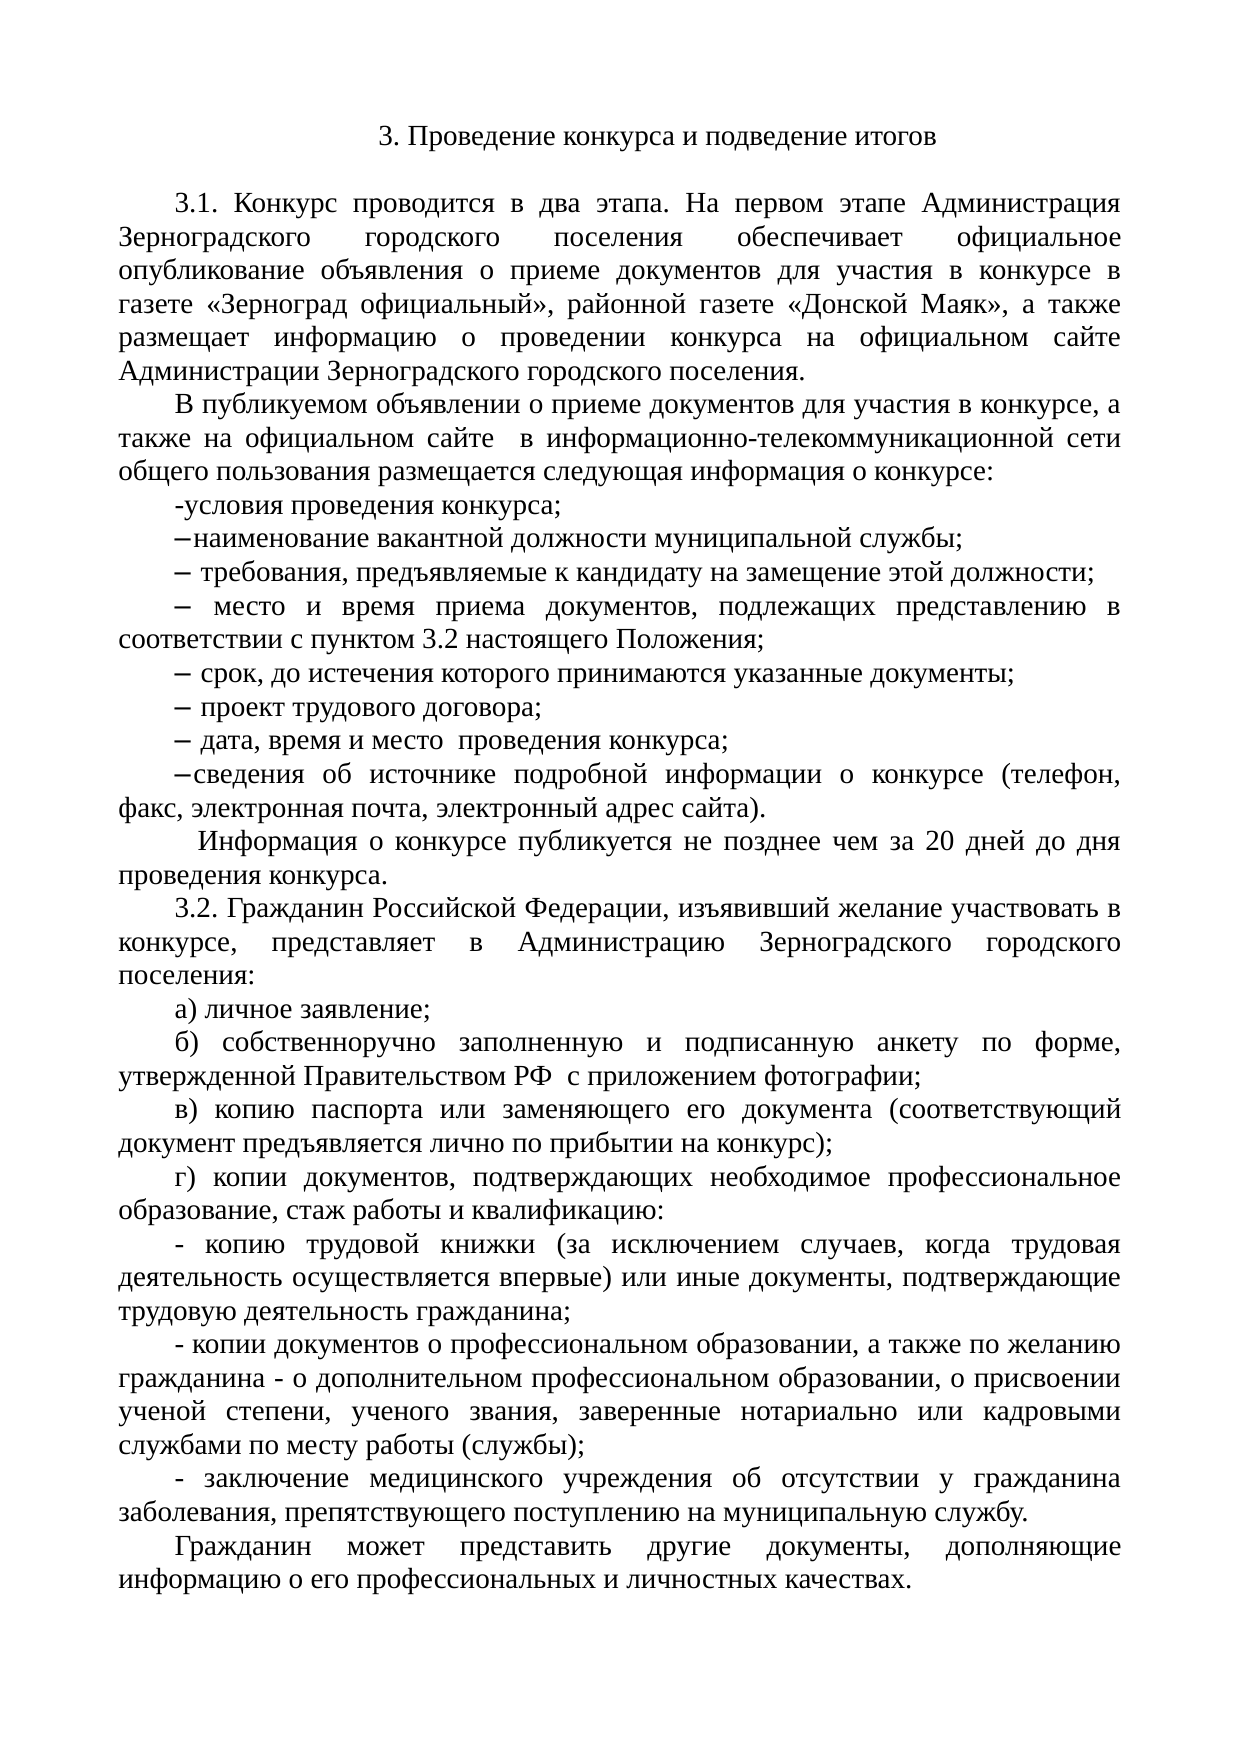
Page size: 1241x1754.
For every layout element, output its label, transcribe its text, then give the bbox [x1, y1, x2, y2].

text 3. Проведение конкурса и подведение итогов [118, 118, 1122, 152]
text Гражданин может представить другие документы, дополняющие информацию о его профессиональных и личностных качествах. [118, 1528, 1122, 1595]
text - заключение медицинского учреждения об отсутствии у гражданина заболевания, препятствующего поступлению на муниципальную службу. [118, 1461, 1122, 1528]
text а) личное заявление; [118, 991, 1122, 1024]
text в) копию паспорта или заменяющего его документа (соответствующий документ предъявляется лично по прибытии на конкурс); [118, 1092, 1122, 1159]
text -условия проведения конкурса; [118, 487, 1122, 521]
list сведения об источнике подробной информации о конкурсе (телефон, факс, электронная почта, электронный адрес сайта). [118, 756, 1122, 823]
text В публикуемом объявлении о приеме документов для участия в конкурсе, а также на официальном сайте в информационно-телекоммуникационной сети общего пользования размещается следующая информация о конкурсе: [118, 386, 1122, 487]
list место и время приема документов, подлежащих представлению в соответствии с пунктом 3.2 настоящего Положения; [118, 588, 1122, 655]
text 3.2. Гражданин Российской Федерации, изъявивший желание участвовать в конкурсе, представляет в Администрацию Зерноградского городского поселения: [118, 890, 1122, 991]
list срок, до истечения которого принимаются указанные документы; [118, 655, 1122, 689]
text г) копии документов, подтверждающих необходимое профессиональное образование, стаж работы и квалификацию: [118, 1159, 1122, 1226]
text - копии документов о профессиональном образовании, а также по желанию гражданина - о дополнительном профессиональном образовании, о присвоении ученой степени, ученого звания, заверенные нотариально или кадровыми службами по месту работы (службы); [118, 1326, 1122, 1461]
list наименование вакантной должности муниципальной службы; [118, 521, 1122, 554]
list дата, время и место проведения конкурса; [118, 722, 1122, 756]
list проект трудового договора; [118, 689, 1122, 722]
list требования, предъявляемые к кандидату на замещение этой должности; [118, 554, 1122, 588]
text 3.1. Конкурс проводится в два этапа. На первом этапе Администрация Зерноградского городского поселения обеспечивает официальное опубликование объявления о приеме документов для участия в конкурсе в газете «Зерноград официальный», районной газете «Донской Маяк», а также размещает информацию о проведении конкурса на официальном сайте Администрации Зерноградского городского поселения. [118, 185, 1122, 386]
list Информация о конкурсе публикуется не позднее чем за 20 дней до дня проведения конкурса. [118, 823, 1122, 890]
text - копию трудовой книжки (за исключением случаев, когда трудовая деятельность осуществляется впервые) или иные документы, подтверждающие трудовую деятельность гражданина; [118, 1226, 1122, 1326]
text б) собственноручно заполненную и подписанную анкету по форме, утвержденной Правительством РФ с приложением фотографии; [118, 1024, 1122, 1092]
